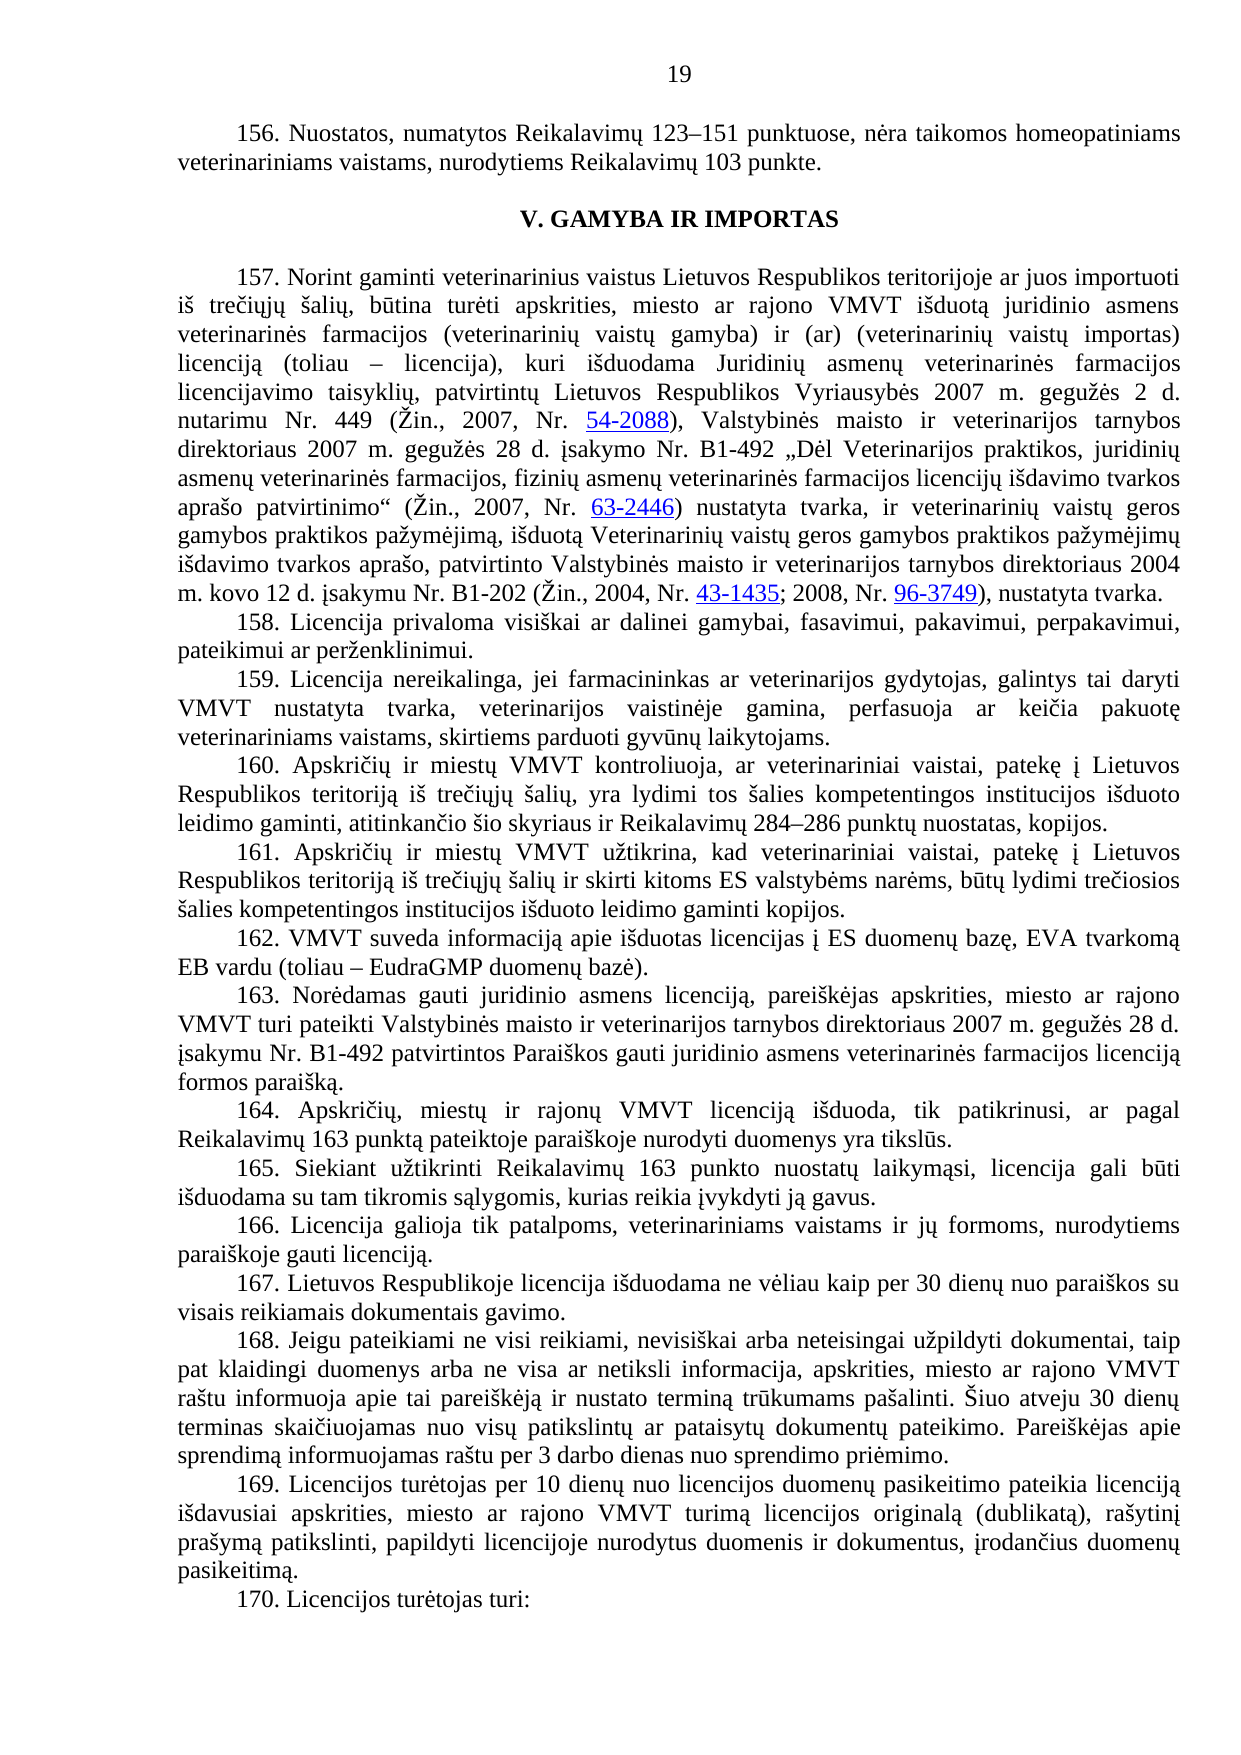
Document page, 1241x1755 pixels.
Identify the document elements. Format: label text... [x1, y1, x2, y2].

text 166. Licencija galioja tik patalpoms, veterinariniams vaistams ir jų formoms, nurodytiems paraiškoje gauti licenciją. [177, 1211, 1181, 1268]
text 164. Apskričių, miestų ir rajonų VMVT licenciją išduoda, tik patikrinusi, ar pagal Reikalavimų 163 punktą pateiktoje paraiškoje nurodyti duomenys yra tikslūs. [177, 1096, 1181, 1153]
text 156. Nuostatos, numatytos Reikalavimų 123–151 punktuose, nėra taikomos homeopatiniams veterinariniams vaistams, nurodytiems Reikalavimų 103 punkte. [177, 118, 1181, 176]
text 157. Norint gaminti veterinarinius vaistus Lietuvos Respublikos teritorijoje ar juos importuoti iš trečiųjų šalių, būtina turėti apskrities, miesto ar rajono VMVT išduotą juridinio asmens veterinarinės farmacijos (veterinarinių vaistų gamyba) ir (ar) (veterinarinių vaistų importas) licenciją (toliau – licencija), kuri išduodama Juridinių asmenų veterinarinės farmacijos licencijavimo taisyklių, patvirtintų Lietuvos Respublikos Vyriausybės 2007 m. gegužės 2 d. nutarimu Nr. 449 (Žin., 2007, Nr. 54-2088), Valstybinės maisto ir veterinarijos tarnybos direktoriaus 2007 m. gegužės 28 d. įsakymo Nr. B1-492 „Dėl Veterinarijos praktikos, juridinių asmenų veterinarinės farmacijos, fizinių asmenų veterinarinės farmacijos licencijų išdavimo tvarkos aprašo patvirtinimo“ (Žin., 2007, Nr. 63-2446) nustatyta tvarka, ir veterinarinių vaistų geros gamybos praktikos pažymėjimą, išduotą Veterinarinių vaistų geros gamybos praktikos pažymėjimų išdavimo tvarkos aprašo, patvirtinto Valstybinės maisto ir veterinarijos tarnybos direktoriaus 2004 m. kovo 12 d. įsakymu Nr. B1-202 (Žin., 2004, Nr. 43-1435; 2008, Nr. 96-3749), nustatyta tvarka. [177, 262, 1181, 607]
text 159. Licencija nereikalinga, jei farmacininkas ar veterinarijos gydytojas, galintys tai daryti VMVT nustatyta tvarka, veterinarijos vaistinėje gamina, perfasuoja ar keičia pakuotę veterinariniams vaistams, skirtiems parduoti gyvūnų laikytojams. [177, 664, 1181, 751]
text 169. Licencijos turėtojas per 10 dienų nuo licencijos duomenų pasikeitimo pateikia licenciją išdavusiai apskrities, miesto ar rajono VMVT turimą licencijos originalą (dublikatą), rašytinį prašymą patikslinti, papildyti licencijoje nurodytus duomenis ir dokumentus, įrodančius duomenų pasikeitimą. [177, 1469, 1181, 1584]
text 158. Licencija privaloma visiškai ar dalinei gamybai, fasavimui, pakavimui, perpakavimui, pateikimui ar perženklinimui. [177, 607, 1181, 664]
text 162. VMVT suveda informaciją apie išduotas licencijas į ES duomenų bazę, EVA tvarkomą EB vardu (toliau – EudraGMP duomenų bazė). [177, 923, 1181, 981]
text 170. Licencijos turėtojas turi: [177, 1584, 1181, 1613]
text 163. Norėdamas gauti juridinio asmens licenciją, pareiškėjas apskrities, miesto ar rajono VMVT turi pateikti Valstybinės maisto ir veterinarijos tarnybos direktoriaus 2007 m. gegužės 28 d. įsakymu Nr. B1-492 patvirtintos Paraiškos gauti juridinio asmens veterinarinės farmacijos licenciją formos paraišką. [177, 981, 1181, 1096]
text 168. Jeigu pateikiami ne visi reikiami, nevisiškai arba neteisingai užpildyti dokumentai, taip pat klaidingi duomenys arba ne visa ar netiksli informacija, apskrities, miesto ar rajono VMVT raštu informuoja apie tai pareiškėją ir nustato terminą trūkumams pašalinti. Šiuo atveju 30 dienų terminas skaičiuojamas nuo visų patikslintų ar pataisytų dokumentų pateikimo. Pareiškėjas apie sprendimą informuojamas raštu per 3 darbo dienas nuo sprendimo priėmimo. [177, 1326, 1181, 1469]
text V. GAMYBA IR IMPORTAS [177, 204, 1181, 233]
text 160. Apskričių ir miestų VMVT kontroliuoja, ar veterinariniai vaistai, patekę į Lietuvos Respublikos teritoriją iš trečiųjų šalių, yra lydimi tos šalies kompetentingos institucijos išduoto leidimo gaminti, atitinkančio šio skyriaus ir Reikalavimų 284–286 punktų nuostatas, kopijos. [177, 751, 1181, 837]
text 165. Siekiant užtikrinti Reikalavimų 163 punkto nuostatų laikymąsi, licencija gali būti išduodama su tam tikromis sąlygomis, kurias reikia įvykdyti ją gavus. [177, 1153, 1181, 1211]
text 167. Lietuvos Respublikoje licencija išduodama ne vėliau kaip per 30 dienų nuo paraiškos su visais reikiamais dokumentais gavimo. [177, 1268, 1181, 1326]
text 161. Apskričių ir miestų VMVT užtikrina, kad veterinariniai vaistai, patekę į Lietuvos Respublikos teritoriją iš trečiųjų šalių ir skirti kitoms ES valstybėms narėms, būtų lydimi trečiosios šalies kompetentingos institucijos išduoto leidimo gaminti kopijos. [177, 837, 1181, 923]
